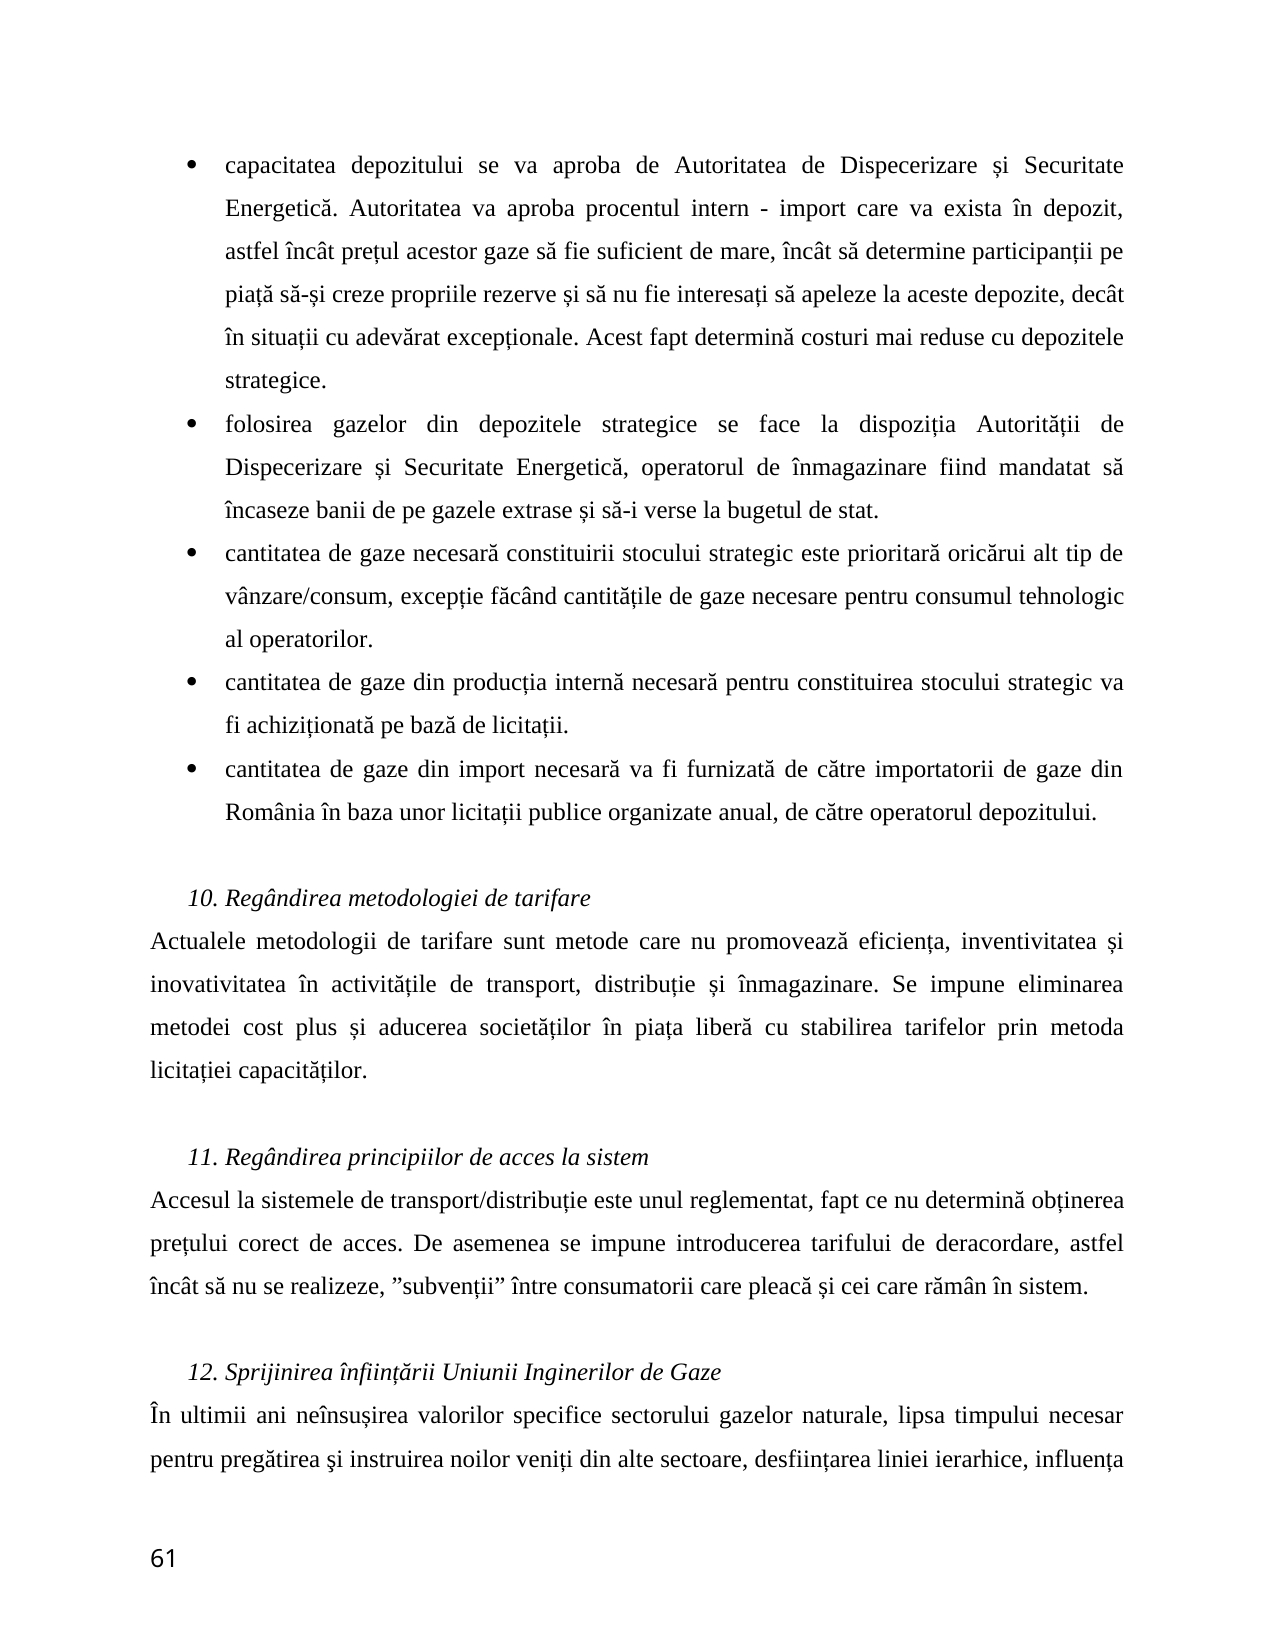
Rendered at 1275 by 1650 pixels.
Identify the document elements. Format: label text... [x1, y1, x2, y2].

list Regândirea principiilor de acces la sistem [187, 1142, 1125, 1171]
list cantitatea de gaze din producția internă necesară pentru constituirea stocului strategic va fi achiziționată pe bază de licitații. [187, 667, 1125, 739]
list Actualele metodologii de tarifare sunt metode care nu promovează eficiența, inventivitatea și inovativitatea în activitățile de transport, distribuție și înmagazinare. Se impune eliminarea metodei cost plus și aducerea societăților în piața liberă cu stabilirea tarifelor prin metoda licitației capacităților. [150, 926, 1125, 1084]
list cantitatea de gaze necesară constituirii stocului strategic este prioritară oricărui alt tip de vânzare/consum, excepție făcând cantitățile de gaze necesare pentru consumul tehnologic al operatorilor. [187, 538, 1125, 653]
list cantitatea de gaze din import necesară va fi furnizată de către importatorii de gaze din România în baza unor licitații publice organizate anual, de către operatorul depozitului. [187, 754, 1125, 826]
list folosirea gazelor din depozitele strategice se face la dispoziția Autorității de Dispecerizare și Securitate Energetică, operatorul de înmagazinare fiind mandatat să încaseze banii de pe gazele extrase și să-i verse la bugetul de stat. [187, 409, 1125, 524]
list Sprijinirea înființării Uniunii Inginerilor de Gaze [187, 1357, 1125, 1386]
list capacitatea depozitului se va aproba de Autoritatea de Dispecerizare și Securitate Energetică. Autoritatea va aproba procentul intern - import care va exista în depozit, astfel încât prețul acestor gaze să fie suficient de mare, încât să determine participanții pe piață să-și creze propriile rezerve și să nu fie interesați să apeleze la aceste depozite, decât în situații cu adevărat excepționale. Acest fapt determină costuri mai reduse cu depozitele strategice. [187, 150, 1125, 394]
text Accesul la sistemele de transport/distribuție este unul reglementat, fapt ce nu determină obținerea prețului corect de acces. De asemenea se impune introducerea tarifului de deracordare, astfel încât să nu se realizeze, ”subvenții” între consumatorii care pleacă și cei care rămân în sistem. [150, 1185, 1125, 1300]
list Regândirea metodologiei de tarifare [187, 883, 1125, 912]
text În ultimii ani neînsușirea valorilor specifice sectorului gazelor naturale, lipsa timpului necesar pentru pregătirea şi instruirea noilor veniți din alte sectoare, desființarea liniei ierarhice, influența [150, 1401, 1125, 1472]
